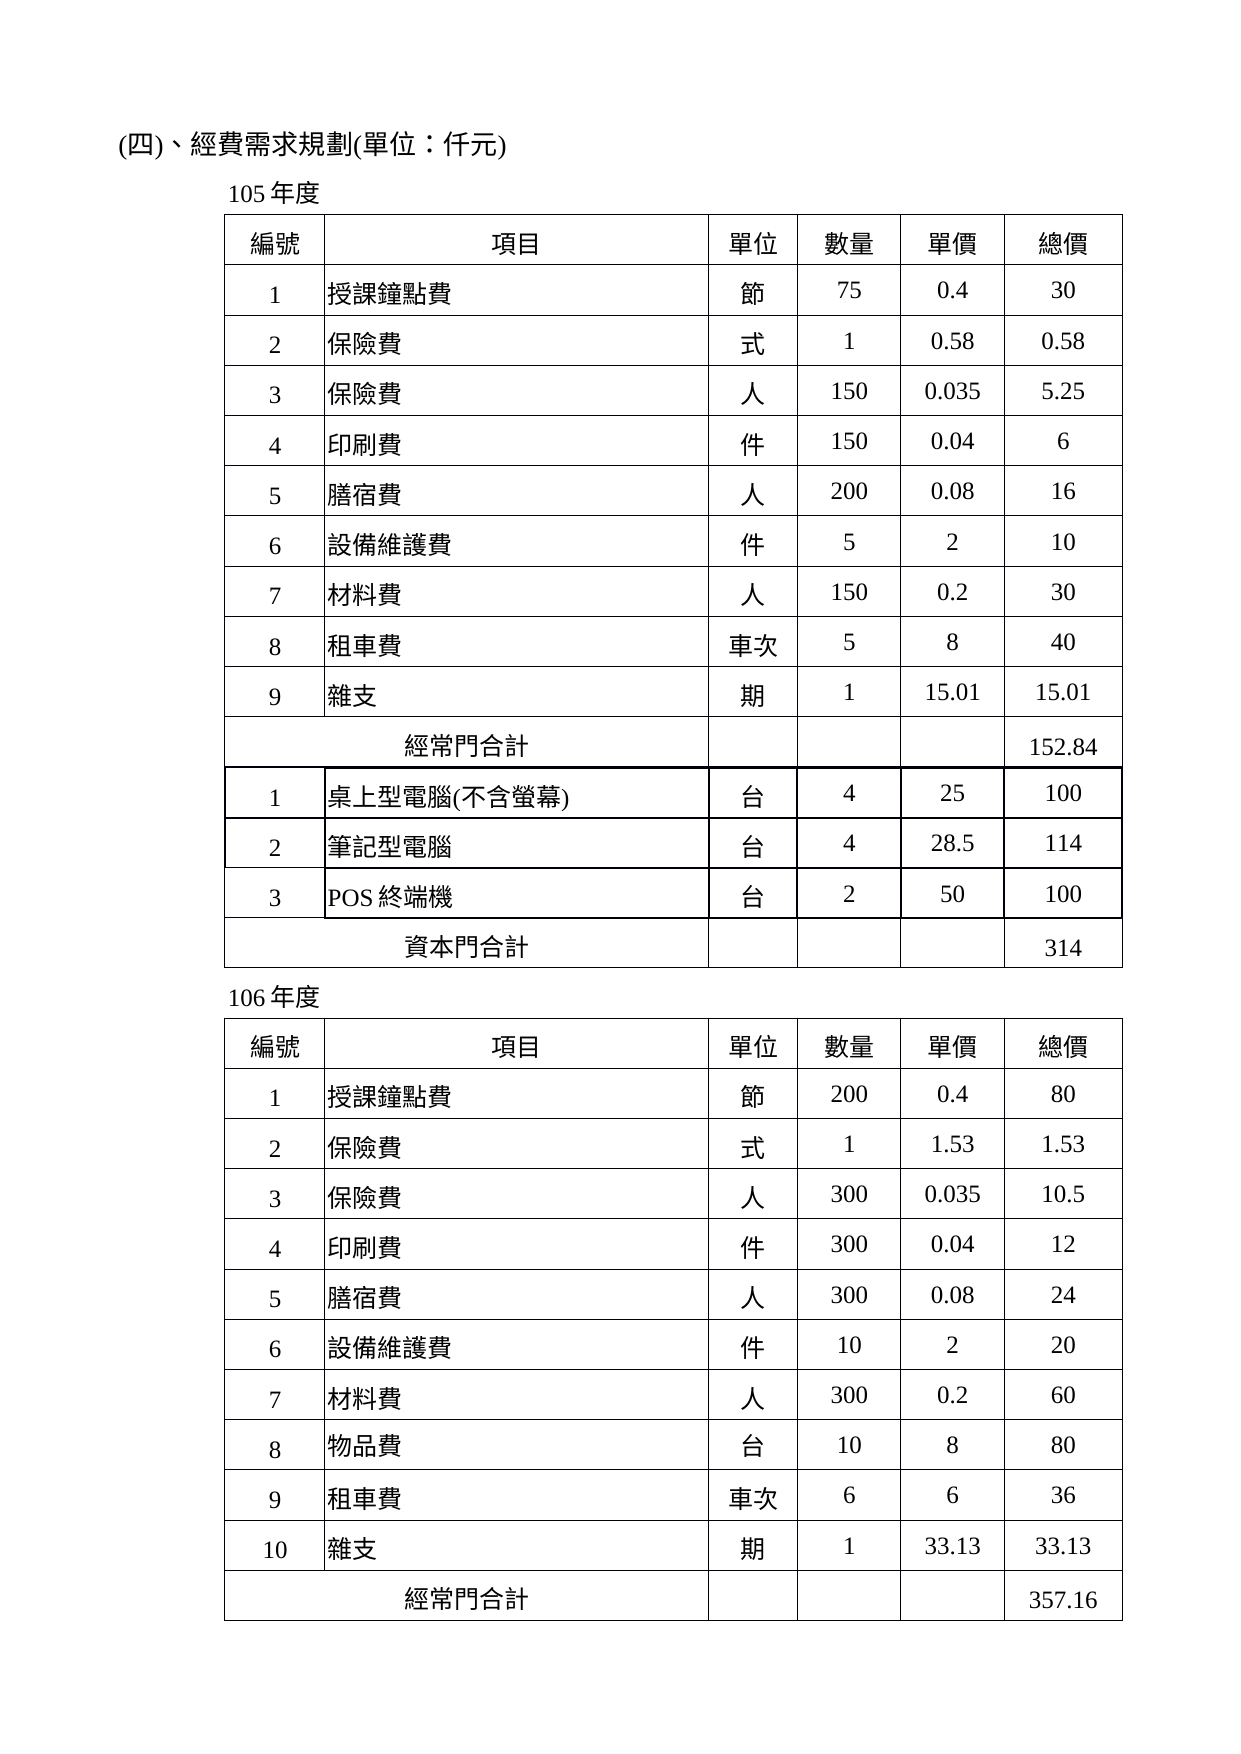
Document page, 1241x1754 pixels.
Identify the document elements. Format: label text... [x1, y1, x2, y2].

table_cell 300 [798, 1219, 900, 1268]
table_cell [709, 919, 797, 967]
table_cell 件 [709, 516, 797, 566]
table_cell 項目 [325, 1019, 708, 1068]
table_cell 1 [225, 1069, 324, 1118]
table_cell 0.58 [901, 316, 1004, 365]
table_cell [325, 968, 709, 1017]
table_cell 200 [798, 466, 900, 515]
table_cell 30 [1005, 265, 1122, 314]
table_cell 1 [798, 1521, 900, 1570]
table_cell 6 [225, 516, 324, 566]
table_cell 車次 [709, 617, 797, 666]
table_cell 節 [709, 265, 797, 314]
table_cell 項目 [325, 215, 708, 264]
table_cell 114 [1005, 819, 1121, 867]
table_cell 6 [1005, 416, 1122, 465]
table_cell 10 [798, 1320, 900, 1369]
table_cell 單位 [709, 1019, 797, 1068]
table_cell 物品費 [325, 1420, 708, 1469]
table_cell 33.13 [1005, 1521, 1122, 1570]
table_cell 經常門合計 [225, 1571, 708, 1620]
table_cell 0.4 [901, 265, 1004, 314]
table_cell 1 [798, 667, 900, 716]
table_cell 4 [798, 819, 900, 867]
table_cell 30 [1005, 567, 1122, 616]
table_cell 1.53 [901, 1119, 1004, 1168]
table_cell [709, 717, 797, 766]
table_cell 式 [709, 1119, 797, 1168]
table_cell [798, 717, 900, 766]
table_cell 15.01 [1005, 667, 1122, 716]
table_cell 3 [225, 366, 324, 415]
table_cell 台 [709, 1420, 797, 1469]
table_cell 0.2 [901, 1370, 1004, 1419]
table_cell 0.2 [901, 567, 1004, 616]
table_cell [709, 968, 797, 1017]
table_cell 75 [798, 265, 900, 314]
table_cell 10 [1005, 516, 1122, 566]
table_cell 2 [798, 869, 900, 917]
table_cell 0.04 [901, 1219, 1004, 1268]
table_cell 10.5 [1005, 1169, 1122, 1218]
table_cell 保險費 [325, 316, 708, 365]
table_cell 經常門合計 [225, 717, 708, 766]
table_cell POS終端機 [326, 869, 708, 917]
table_cell 150 [798, 416, 900, 465]
table_cell 357.16 [1005, 1571, 1122, 1620]
table_cell 膳宿費 [325, 1270, 708, 1319]
table_cell [798, 919, 900, 967]
table_cell 車次 [709, 1470, 797, 1519]
table_cell 5 [798, 617, 900, 666]
table_cell 人 [709, 1370, 797, 1419]
table_cell 1 [798, 316, 900, 365]
table_cell 1 [226, 768, 324, 817]
table_cell 5 [225, 466, 324, 515]
table_header [1004, 164, 1122, 214]
table_cell 40 [1005, 617, 1122, 666]
table_cell 24 [1005, 1270, 1122, 1319]
table_cell 編號 [225, 1019, 324, 1068]
table_cell 2 [226, 819, 324, 867]
table_cell 10 [798, 1420, 900, 1469]
table_cell 台 [710, 819, 796, 867]
table_cell 資本門合計 [225, 918, 708, 967]
table_cell [901, 1571, 1004, 1620]
table_cell 件 [709, 416, 797, 465]
table_cell 5.25 [1005, 366, 1122, 415]
table_cell 人 [709, 1270, 797, 1319]
table_cell 100 [1005, 869, 1121, 917]
table_cell 3 [225, 1169, 324, 1218]
table_cell 印刷費 [325, 416, 708, 465]
table_cell 保險費 [325, 1119, 708, 1168]
table_cell 15.01 [901, 667, 1004, 716]
table_cell 16 [1005, 466, 1122, 515]
table_cell 100 [1005, 769, 1121, 817]
table_cell 3 [225, 868, 324, 917]
table_cell 150 [798, 567, 900, 616]
table_cell 2 [225, 1119, 324, 1168]
table_cell 80 [1005, 1420, 1122, 1469]
table_cell 期 [709, 1521, 797, 1570]
table_cell 材料費 [325, 1370, 708, 1419]
table_cell 筆記型電腦 [326, 819, 708, 867]
table_cell 授課鐘點費 [325, 1069, 708, 1118]
table_cell 8 [225, 1420, 324, 1469]
table_cell 7 [225, 567, 324, 616]
table_cell 單價 [901, 1019, 1004, 1068]
table_cell 0.035 [901, 1169, 1004, 1218]
table_cell 件 [709, 1219, 797, 1268]
table_cell 單價 [901, 215, 1004, 264]
table_cell 5 [225, 1270, 324, 1319]
table_cell 8 [225, 617, 324, 666]
table_header [709, 164, 797, 214]
table_cell 人 [709, 366, 797, 415]
text (四)、經費需求規劃(單位：仟元) [118, 118, 1122, 164]
table_cell 租車費 [325, 1470, 708, 1519]
table_cell 保險費 [325, 366, 708, 415]
table_cell 期 [709, 667, 797, 716]
table_cell 1 [225, 265, 324, 314]
table_cell 節 [709, 1069, 797, 1118]
table_cell [901, 717, 1004, 766]
table_cell 2 [901, 516, 1004, 566]
table_cell 單位 [709, 215, 797, 264]
table_cell 8 [901, 1420, 1004, 1469]
table_cell 150 [798, 366, 900, 415]
table_cell 80 [1005, 1069, 1122, 1118]
table_cell 0.035 [901, 366, 1004, 415]
table_cell 28.5 [902, 819, 1003, 867]
table_cell 300 [798, 1169, 900, 1218]
table_cell 4 [225, 1219, 324, 1268]
table_cell 8 [901, 617, 1004, 666]
table_cell 50 [902, 869, 1003, 917]
table_cell 6 [225, 1320, 324, 1369]
table_cell 設備維護費 [325, 516, 708, 566]
table_cell [901, 919, 1004, 967]
table_cell [798, 1571, 900, 1620]
table_cell 6 [901, 1470, 1004, 1519]
table_cell 106年度 [225, 968, 324, 1017]
table_cell 300 [798, 1270, 900, 1319]
table_cell 1 [798, 1119, 900, 1168]
table_cell 4 [798, 769, 900, 817]
table_cell 總價 [1005, 1019, 1122, 1068]
table_cell 5 [798, 516, 900, 566]
table_cell [901, 968, 1004, 1017]
table_cell 數量 [798, 215, 900, 264]
table_cell 設備維護費 [325, 1320, 708, 1369]
table_cell 10 [225, 1521, 324, 1570]
table_cell 6 [798, 1470, 900, 1519]
table_cell [797, 968, 901, 1017]
table_cell 0.58 [1005, 316, 1122, 365]
table_cell 300 [798, 1370, 900, 1419]
table_cell 0.08 [901, 466, 1004, 515]
table_cell 印刷費 [325, 1219, 708, 1268]
table_cell 人 [709, 1169, 797, 1218]
table_cell 25 [902, 769, 1003, 817]
table_cell 式 [709, 316, 797, 365]
table_cell 膳宿費 [325, 466, 708, 515]
table_cell 9 [225, 667, 324, 716]
table_cell 60 [1005, 1370, 1122, 1419]
table_cell 152.84 [1005, 717, 1122, 766]
table_cell 雜支 [325, 667, 708, 716]
table_cell 0.4 [901, 1069, 1004, 1118]
table_header 105年度 [225, 164, 324, 214]
table_cell 人 [709, 567, 797, 616]
table_cell 租車費 [325, 617, 708, 666]
table_cell [709, 1571, 797, 1620]
table_cell 33.13 [901, 1521, 1004, 1570]
table_cell 1.53 [1005, 1119, 1122, 1168]
table_cell 0.08 [901, 1270, 1004, 1319]
table_cell 材料費 [325, 567, 708, 616]
table_cell 總價 [1005, 215, 1122, 264]
table_cell 件 [709, 1320, 797, 1369]
table_cell 20 [1005, 1320, 1122, 1369]
table_cell 授課鐘點費 [325, 265, 708, 314]
table_cell 保險費 [325, 1169, 708, 1218]
table_cell 0.04 [901, 416, 1004, 465]
table_cell 200 [798, 1069, 900, 1118]
table_header [901, 164, 1004, 214]
table_cell 2 [901, 1320, 1004, 1369]
table_cell 桌上型電腦(不含螢幕) [326, 769, 708, 817]
table_cell 36 [1005, 1470, 1122, 1519]
table_cell 4 [225, 416, 324, 465]
table_cell [1004, 968, 1122, 1017]
table_cell 數量 [798, 1019, 900, 1068]
table_cell 7 [225, 1370, 324, 1419]
table_cell 314 [1005, 919, 1122, 967]
table_header [325, 164, 709, 214]
table_header [797, 164, 901, 214]
table_cell 2 [225, 316, 324, 365]
table_cell 雜支 [325, 1521, 708, 1570]
table_cell 9 [225, 1470, 324, 1519]
table_cell 12 [1005, 1219, 1122, 1268]
table_cell 編號 [225, 215, 324, 264]
table_cell 人 [709, 466, 797, 515]
table_cell 台 [710, 869, 796, 917]
table_cell 台 [710, 769, 796, 817]
